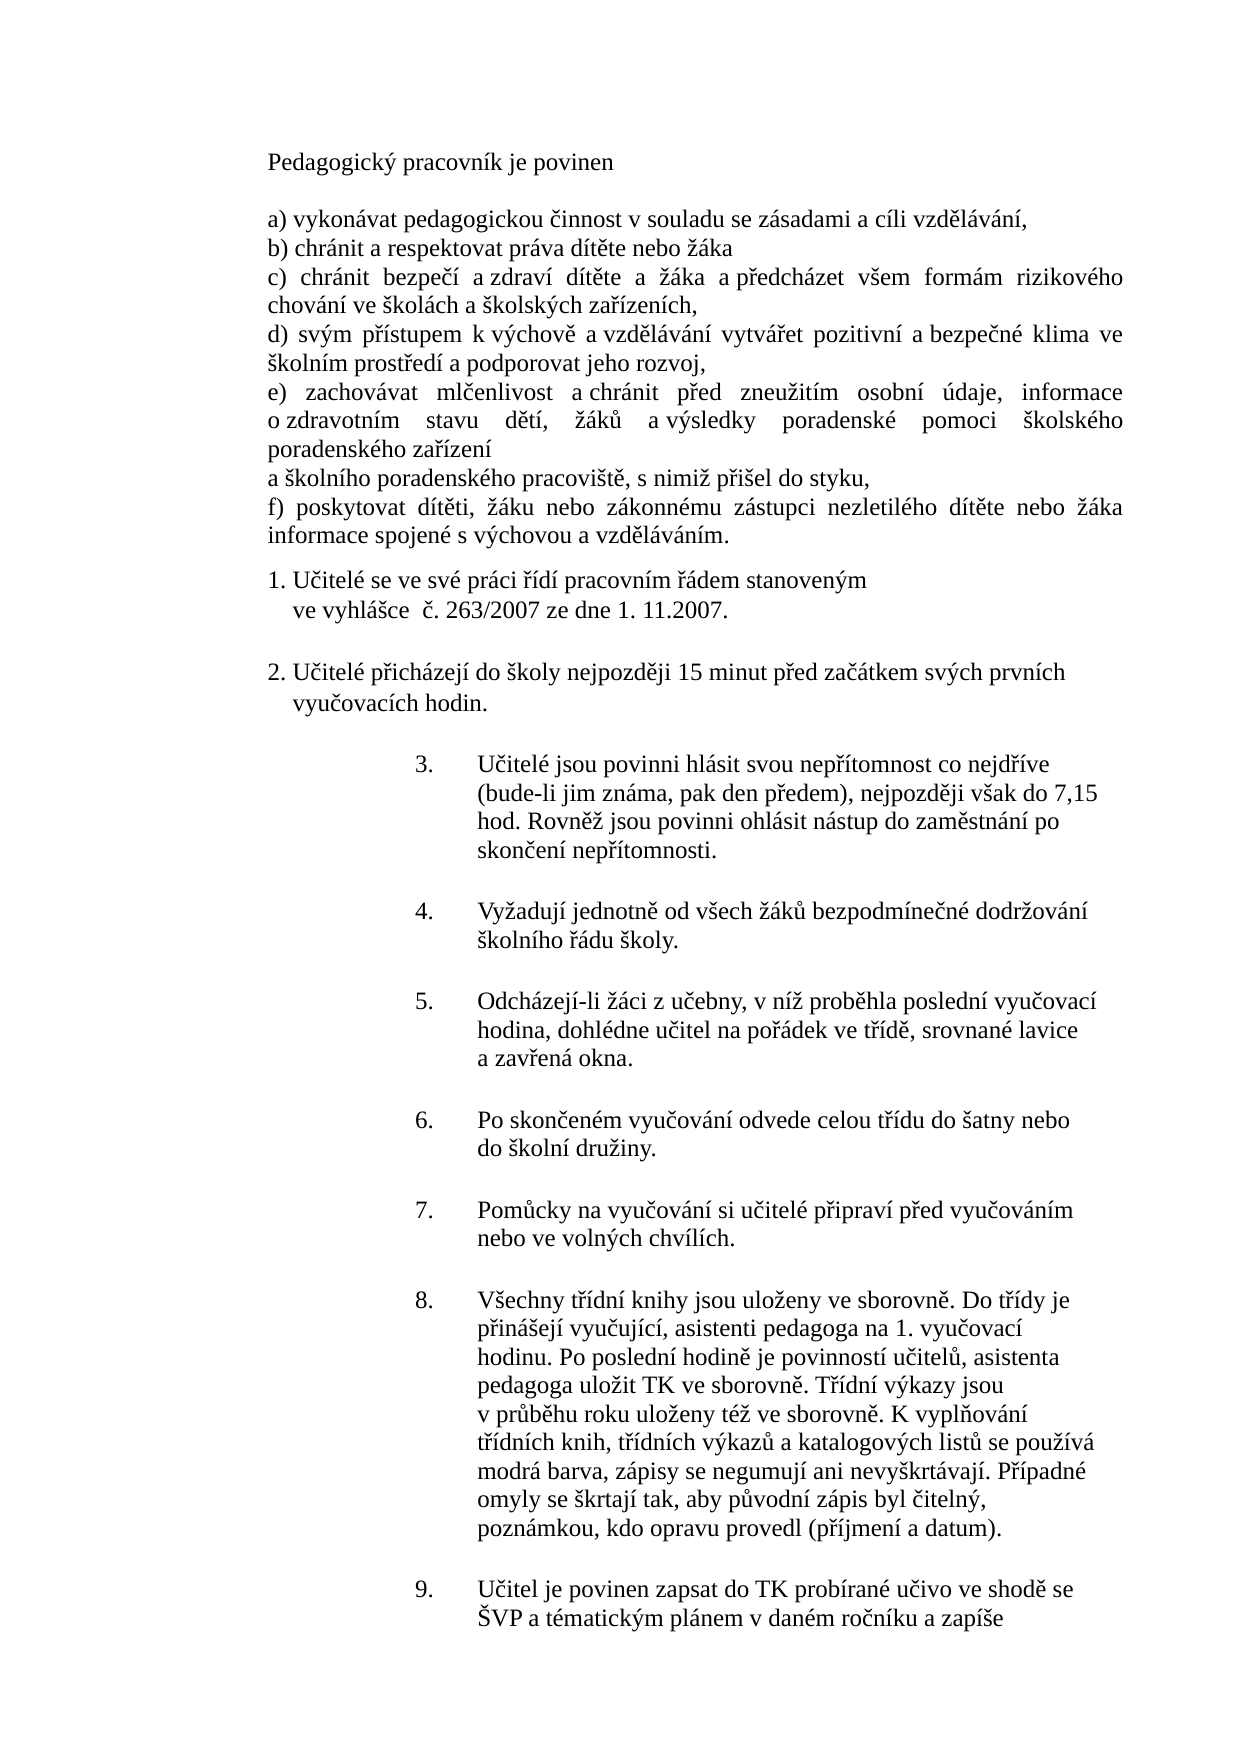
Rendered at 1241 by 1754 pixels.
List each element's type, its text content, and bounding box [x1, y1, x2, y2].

text e) zachovávat mlčenlivost a chránit před zneužitím osobní údaje, informace o zdravotním stavu dětí, žáků a výsledky poradenské pomoci školského poradenského zařízení [267, 377, 1123, 463]
text a) vykonávat pedagogickou činnost v souladu se zásadami a cíli vzdělávání, [267, 204, 1123, 233]
text 5. Odcházejí-li žáci z učebny, v níž proběhla poslední vyučovací hodina, dohlédne učitel na pořádek ve třídě, srovnané lavice a zavřená okna. [415, 986, 1098, 1072]
text f) poskytovat dítěti, žáku nebo zákonnému zástupci nezletilého dítěte nebo žáka informace spojené s výchovou a vzděláváním. [267, 492, 1123, 549]
list Všechny třídní knihy jsou uloženy ve sborovně. Do třídy je přinášejí vyučující, asistenti pedagoga na 1. vyučovací hodinu. Po poslední hodině je povinností učitelů, asistenta pedagoga uložit TK ve sborovně. Třídní výkazy jsou v průběhu roku uloženy též ve sborovně. K vyplňování třídních knih, třídních výkazů a katalogových listů se používá modrá barva, zápisy se negumují ani nevyškrtávají. Případné omyly se škrtají tak, aby původní zápis byl čitelný, poznámkou, kdo opravu provedl (příjmení a datum). [415, 1285, 1098, 1542]
text 7. Pomůcky na vyučování si učitelé připraví před vyučováním nebo ve volných chvílích. [415, 1195, 1098, 1252]
text 3. Učitelé jsou povinni hlásit svou nepřítomnost co nejdříve (bude-li jim známa, pak den předem), nejpozději však do 7,15 hod. Rovněž jsou povinni ohlásit nástup do zaměstnání po skončení nepřítomnosti. [415, 749, 1098, 863]
text 6. Po skončeném vyučování odvede celou třídu do šatny nebo do školní družiny. [415, 1105, 1098, 1162]
text Pedagogický pracovník je povinen [267, 147, 1123, 176]
list vyučovacích hodin. [267, 688, 1098, 716]
text 4. Vyžadují jednotně od všech žáků bezpodmínečné dodržování školního řádu školy. [415, 896, 1098, 953]
text c) chránit bezpečí a zdraví dítěte a žáka a předcházet všem formám rizikového chování ve školách a školských zařízeních, [267, 262, 1123, 319]
text 1. Učitelé se ve své práci řídí pracovním řádem stanoveným [267, 565, 1098, 593]
text a školního poradenského pracoviště, s nimiž přišel do styku, [267, 463, 1123, 492]
text ve vyhlášce č. 263/2007 ze dne 1. 11.2007. [267, 596, 1098, 624]
text b) chránit a respektovat práva dítěte nebo žáka [267, 233, 1123, 262]
text 9. Učitel je povinen zapsat do TK probírané učivo ve shodě se ŠVP a tématickým plánem v daném ročníku a zapíše [415, 1574, 1098, 1632]
text d) svým přístupem k výchově a vzdělávání vytvářet pozitivní a bezpečné klima ve školním prostředí a podporovat jeho rozvoj, [267, 319, 1123, 377]
list 2. Učitelé přicházejí do školy nejpozději 15 minut před začátkem svých prvních [267, 657, 1098, 686]
